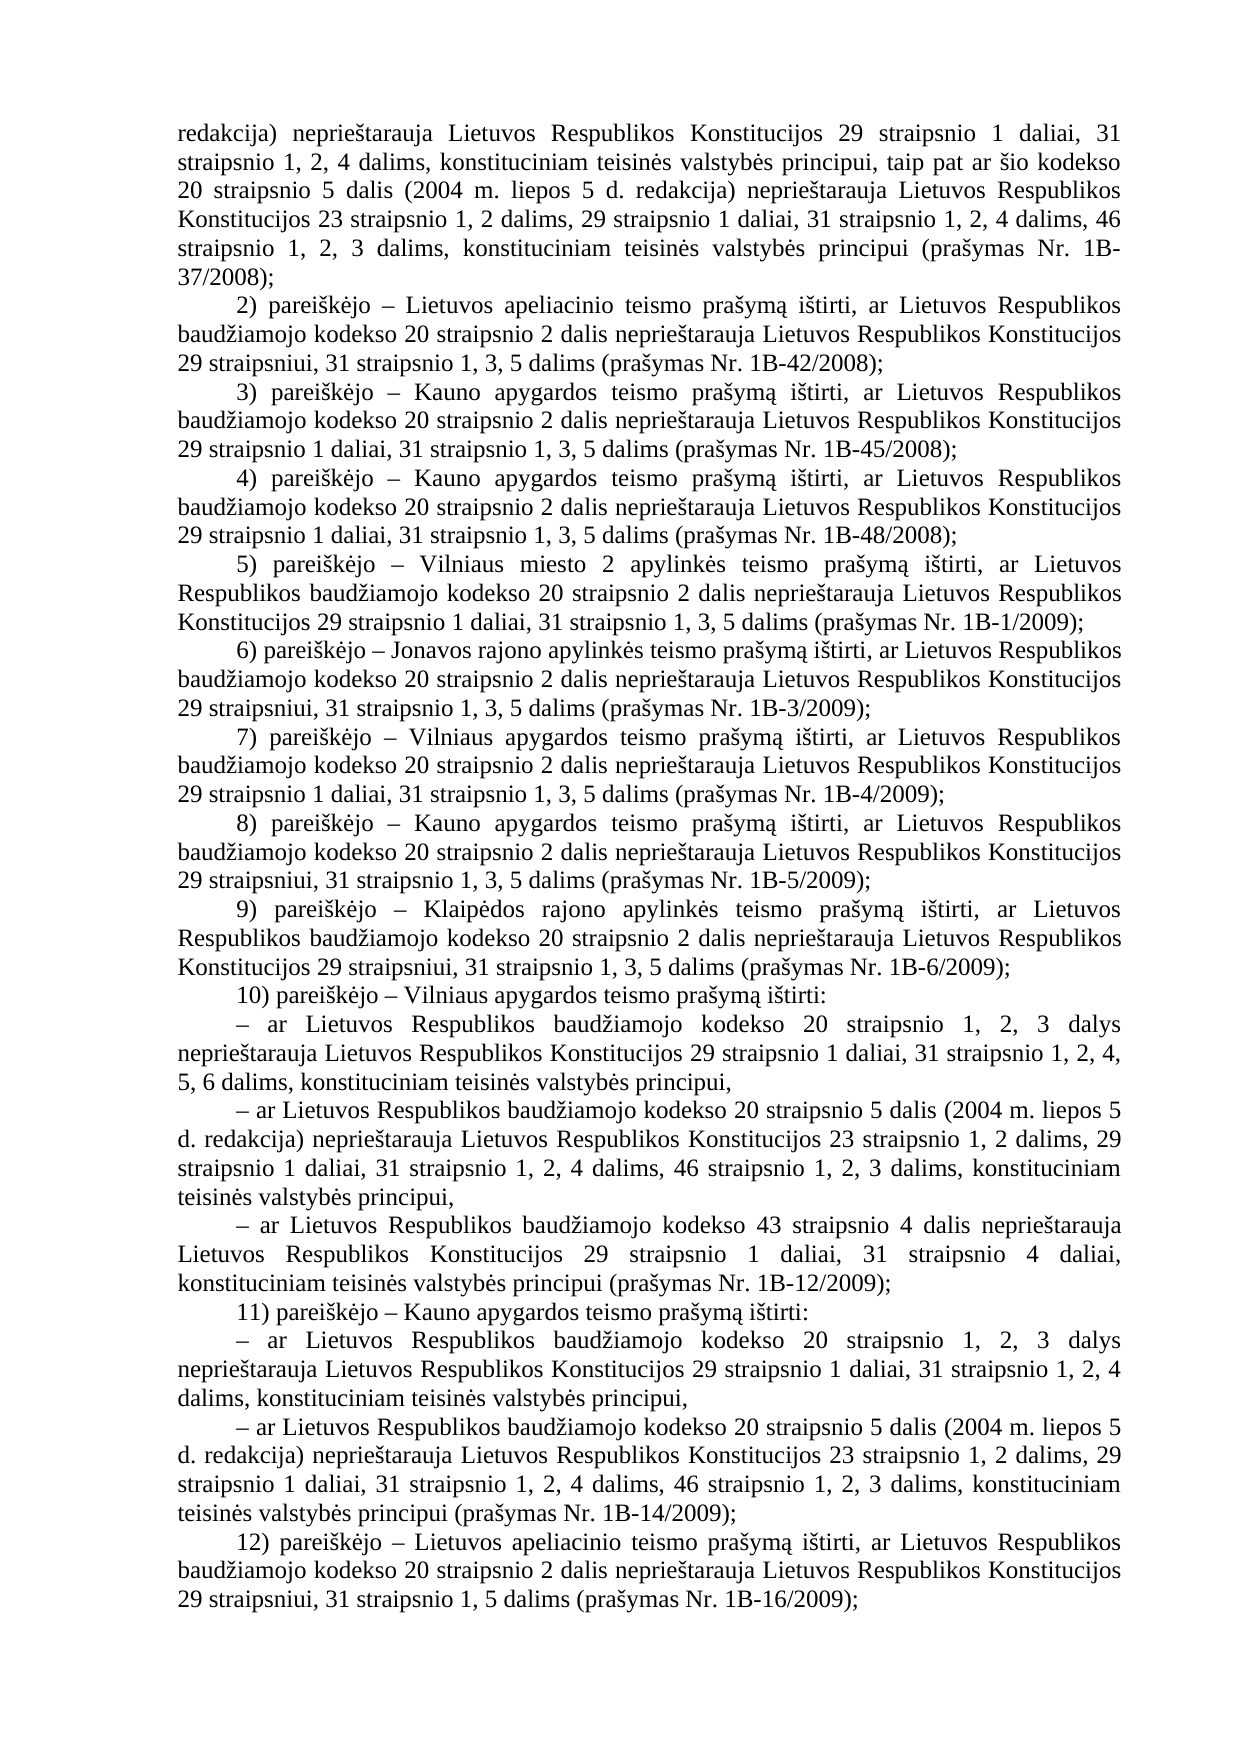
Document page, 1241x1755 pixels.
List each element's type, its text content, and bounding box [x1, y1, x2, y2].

text 5) pareiškėjo – Vilniaus miesto 2 apylinkės teismo prašymą ištirti, ar Lietuvos Respublikos baudžiamojo kodekso 20 straipsnio 2 dalis neprieštarauja Lietuvos Respublikos Konstitucijos 29 straipsnio 1 daliai, 31 straipsnio 1, 3, 5 dalims (prašymas Nr. 1B-1/2009); [177, 549, 1122, 636]
text – ar Lietuvos Respublikos baudžiamojo kodekso 20 straipsnio 1, 2, 3 dalys neprieštarauja Lietuvos Respublikos Konstitucijos 29 straipsnio 1 daliai, 31 straipsnio 1, 2, 4 dalims, konstituciniam teisinės valstybės principui, [177, 1326, 1122, 1412]
text 11) pareiškėjo – Kauno apygardos teismo prašymą ištirti: [177, 1297, 1122, 1326]
text 7) pareiškėjo – Vilniaus apygardos teismo prašymą ištirti, ar Lietuvos Respublikos baudžiamojo kodekso 20 straipsnio 2 dalis neprieštarauja Lietuvos Respublikos Konstitucijos 29 straipsnio 1 daliai, 31 straipsnio 1, 3, 5 dalims (prašymas Nr. 1B-4/2009); [177, 722, 1122, 808]
text – ar Lietuvos Respublikos baudžiamojo kodekso 43 straipsnio 4 dalis neprieštarauja Lietuvos Respublikos Konstitucijos 29 straipsnio 1 daliai, 31 straipsnio 4 daliai, konstituciniam teisinės valstybės principui (prašymas Nr. 1B-12/2009); [177, 1211, 1122, 1297]
text 10) pareiškėjo – Vilniaus apygardos teismo prašymą ištirti: [177, 981, 1122, 1009]
text 9) pareiškėjo – Klaipėdos rajono apylinkės teismo prašymą ištirti, ar Lietuvos Respublikos baudžiamojo kodekso 20 straipsnio 2 dalis neprieštarauja Lietuvos Respublikos Konstitucijos 29 straipsniui, 31 straipsnio 1, 3, 5 dalims (prašymas Nr. 1B-6/2009); [177, 894, 1122, 981]
text 4) pareiškėjo – Kauno apygardos teismo prašymą ištirti, ar Lietuvos Respublikos baudžiamojo kodekso 20 straipsnio 2 dalis neprieštarauja Lietuvos Respublikos Konstitucijos 29 straipsnio 1 daliai, 31 straipsnio 1, 3, 5 dalims (prašymas Nr. 1B-48/2008); [177, 463, 1122, 549]
text redakcija) neprieštarauja Lietuvos Respublikos Konstitucijos 29 straipsnio 1 daliai, 31 straipsnio 1, 2, 4 dalims, konstituciniam teisinės valstybės principui, taip pat ar šio kodekso 20 straipsnio 5 dalis (2004 m. liepos 5 d. redakcija) neprieštarauja Lietuvos Respublikos Konstitucijos 23 straipsnio 1, 2 dalims, 29 straipsnio 1 daliai, 31 straipsnio 1, 2, 4 dalims, 46 straipsnio 1, 2, 3 dalims, konstituciniam teisinės valstybės principui (prašymas Nr. 1B-37/2008); [177, 118, 1122, 291]
text 12) pareiškėjo – Lietuvos apeliacinio teismo prašymą ištirti, ar Lietuvos Respublikos baudžiamojo kodekso 20 straipsnio 2 dalis neprieštarauja Lietuvos Respublikos Konstitucijos 29 straipsniui, 31 straipsnio 1, 5 dalims (prašymas Nr. 1B-16/2009); [177, 1527, 1122, 1613]
text 2) pareiškėjo – Lietuvos apeliacinio teismo prašymą ištirti, ar Lietuvos Respublikos baudžiamojo kodekso 20 straipsnio 2 dalis neprieštarauja Lietuvos Respublikos Konstitucijos 29 straipsniui, 31 straipsnio 1, 3, 5 dalims (prašymas Nr. 1B-42/2008); [177, 291, 1122, 377]
text 6) pareiškėjo – Jonavos rajono apylinkės teismo prašymą ištirti, ar Lietuvos Respublikos baudžiamojo kodekso 20 straipsnio 2 dalis neprieštarauja Lietuvos Respublikos Konstitucijos 29 straipsniui, 31 straipsnio 1, 3, 5 dalims (prašymas Nr. 1B-3/2009); [177, 636, 1122, 722]
text – ar Lietuvos Respublikos baudžiamojo kodekso 20 straipsnio 5 dalis (2004 m. liepos 5 d. redakcija) neprieštarauja Lietuvos Respublikos Konstitucijos 23 straipsnio 1, 2 dalims, 29 straipsnio 1 daliai, 31 straipsnio 1, 2, 4 dalims, 46 straipsnio 1, 2, 3 dalims, konstituciniam teisinės valstybės principui, [177, 1096, 1122, 1211]
text 8) pareiškėjo – Kauno apygardos teismo prašymą ištirti, ar Lietuvos Respublikos baudžiamojo kodekso 20 straipsnio 2 dalis neprieštarauja Lietuvos Respublikos Konstitucijos 29 straipsniui, 31 straipsnio 1, 3, 5 dalims (prašymas Nr. 1B-5/2009); [177, 808, 1122, 894]
text 3) pareiškėjo – Kauno apygardos teismo prašymą ištirti, ar Lietuvos Respublikos baudžiamojo kodekso 20 straipsnio 2 dalis neprieštarauja Lietuvos Respublikos Konstitucijos 29 straipsnio 1 daliai, 31 straipsnio 1, 3, 5 dalims (prašymas Nr. 1B-45/2008); [177, 377, 1122, 463]
text – ar Lietuvos Respublikos baudžiamojo kodekso 20 straipsnio 5 dalis (2004 m. liepos 5 d. redakcija) neprieštarauja Lietuvos Respublikos Konstitucijos 23 straipsnio 1, 2 dalims, 29 straipsnio 1 daliai, 31 straipsnio 1, 2, 4 dalims, 46 straipsnio 1, 2, 3 dalims, konstituciniam teisinės valstybės principui (prašymas Nr. 1B-14/2009); [177, 1412, 1122, 1527]
text – ar Lietuvos Respublikos baudžiamojo kodekso 20 straipsnio 1, 2, 3 dalys neprieštarauja Lietuvos Respublikos Konstitucijos 29 straipsnio 1 daliai, 31 straipsnio 1, 2, 4, 5, 6 dalims, konstituciniam teisinės valstybės principui, [177, 1009, 1122, 1096]
